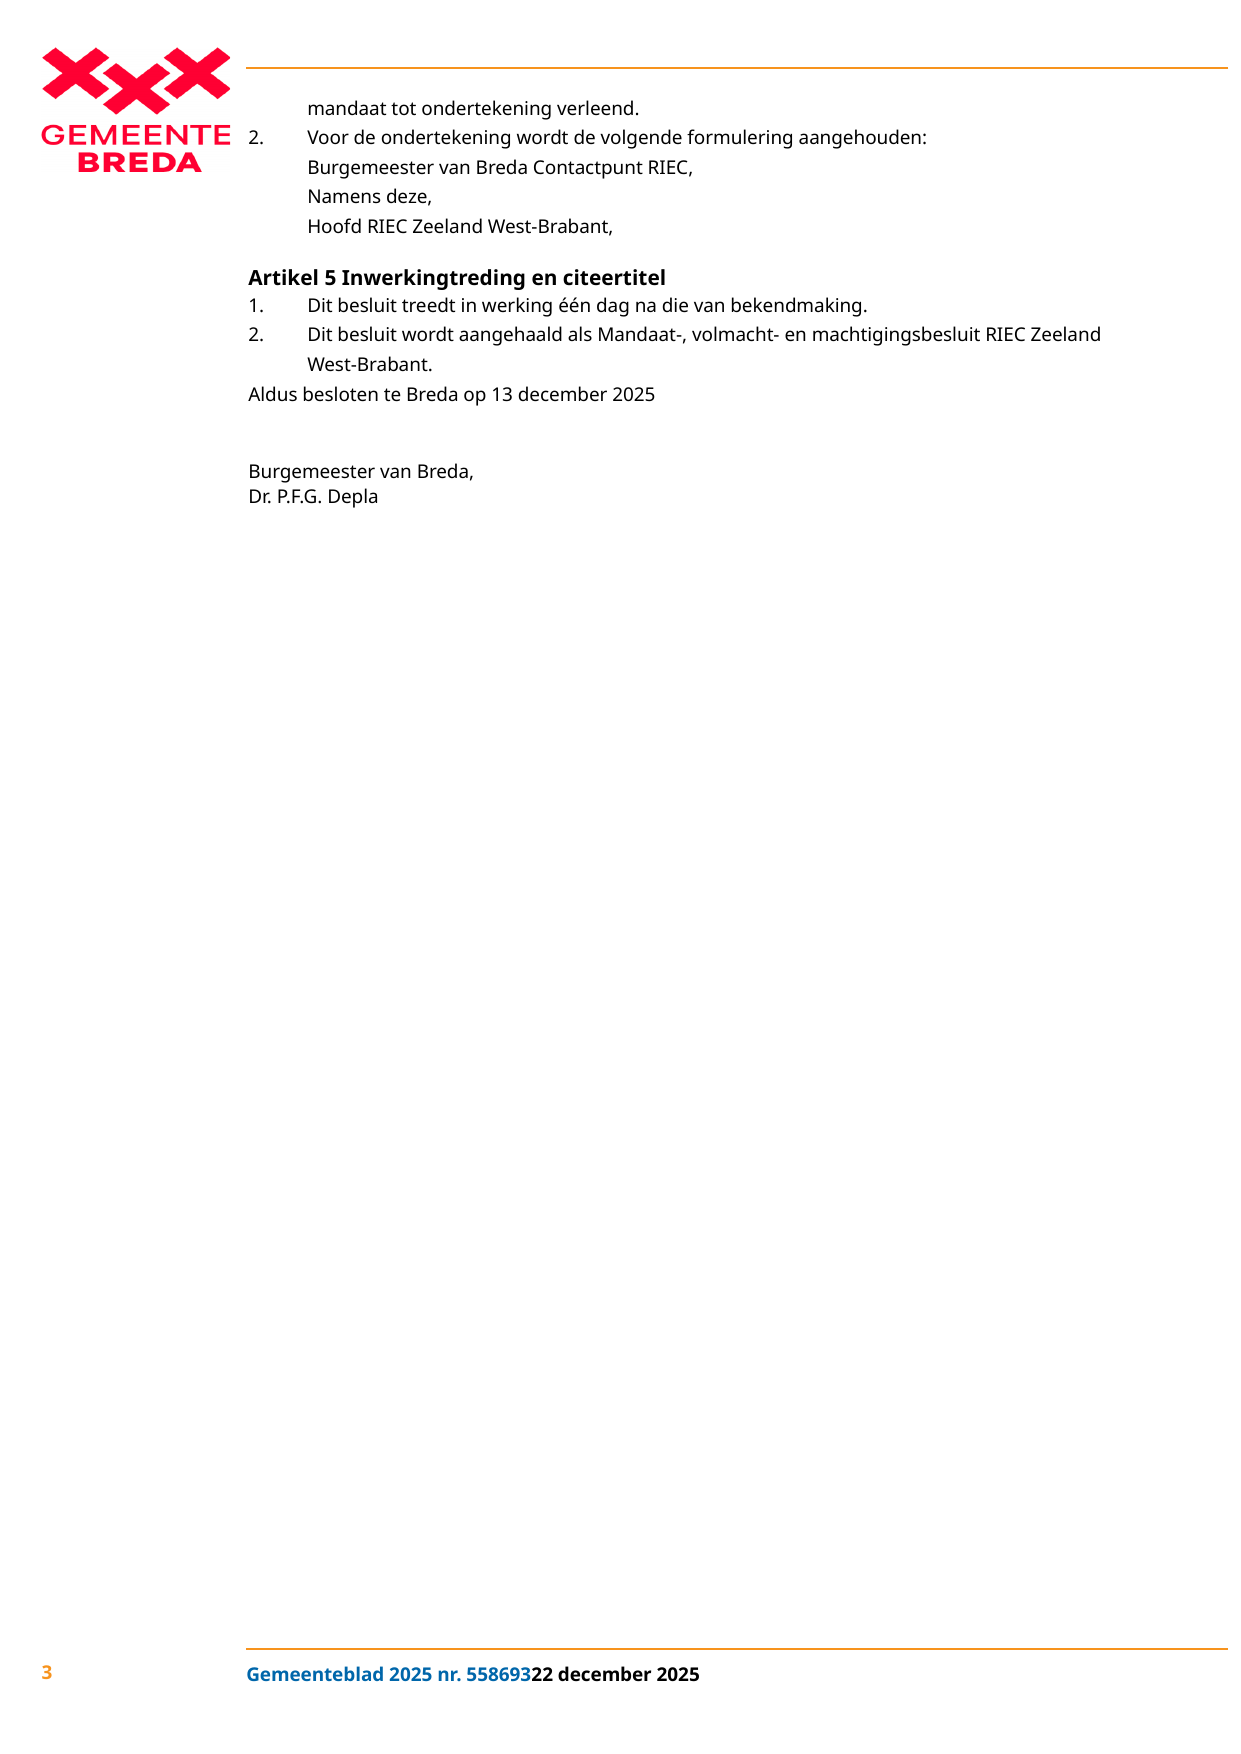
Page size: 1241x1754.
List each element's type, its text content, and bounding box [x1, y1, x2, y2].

text Dr. P.F.G. Depla [248, 484, 1152, 509]
text Burgemeester van Breda, [248, 458, 1152, 484]
list Namens deze, [248, 183, 1152, 209]
picture [41, 47, 231, 172]
list Dit besluit wordt aangehaald als Mandaat-, volmacht- en machtigingsbesluit RIEC Zeeland West-Brabant. [248, 322, 1152, 377]
text Artikel 5 Inwerkingtreding en citeertitel [248, 263, 1152, 292]
list Burgemeester van Breda Contactpunt RIEC, [248, 154, 1152, 180]
list Hoofd RIEC Zeeland West-Brabant, [248, 213, 1152, 239]
list Voor de ondertekening wordt de volgende formulering aangehouden: [248, 124, 1152, 150]
list mandaat tot ondertekening verleend. [248, 95, 1152, 121]
text Aldus besloten te Breda op 13 december 2025 [248, 381, 1152, 406]
list Dit besluit treedt in werking één dag na die van bekendmaking. [248, 292, 1152, 318]
